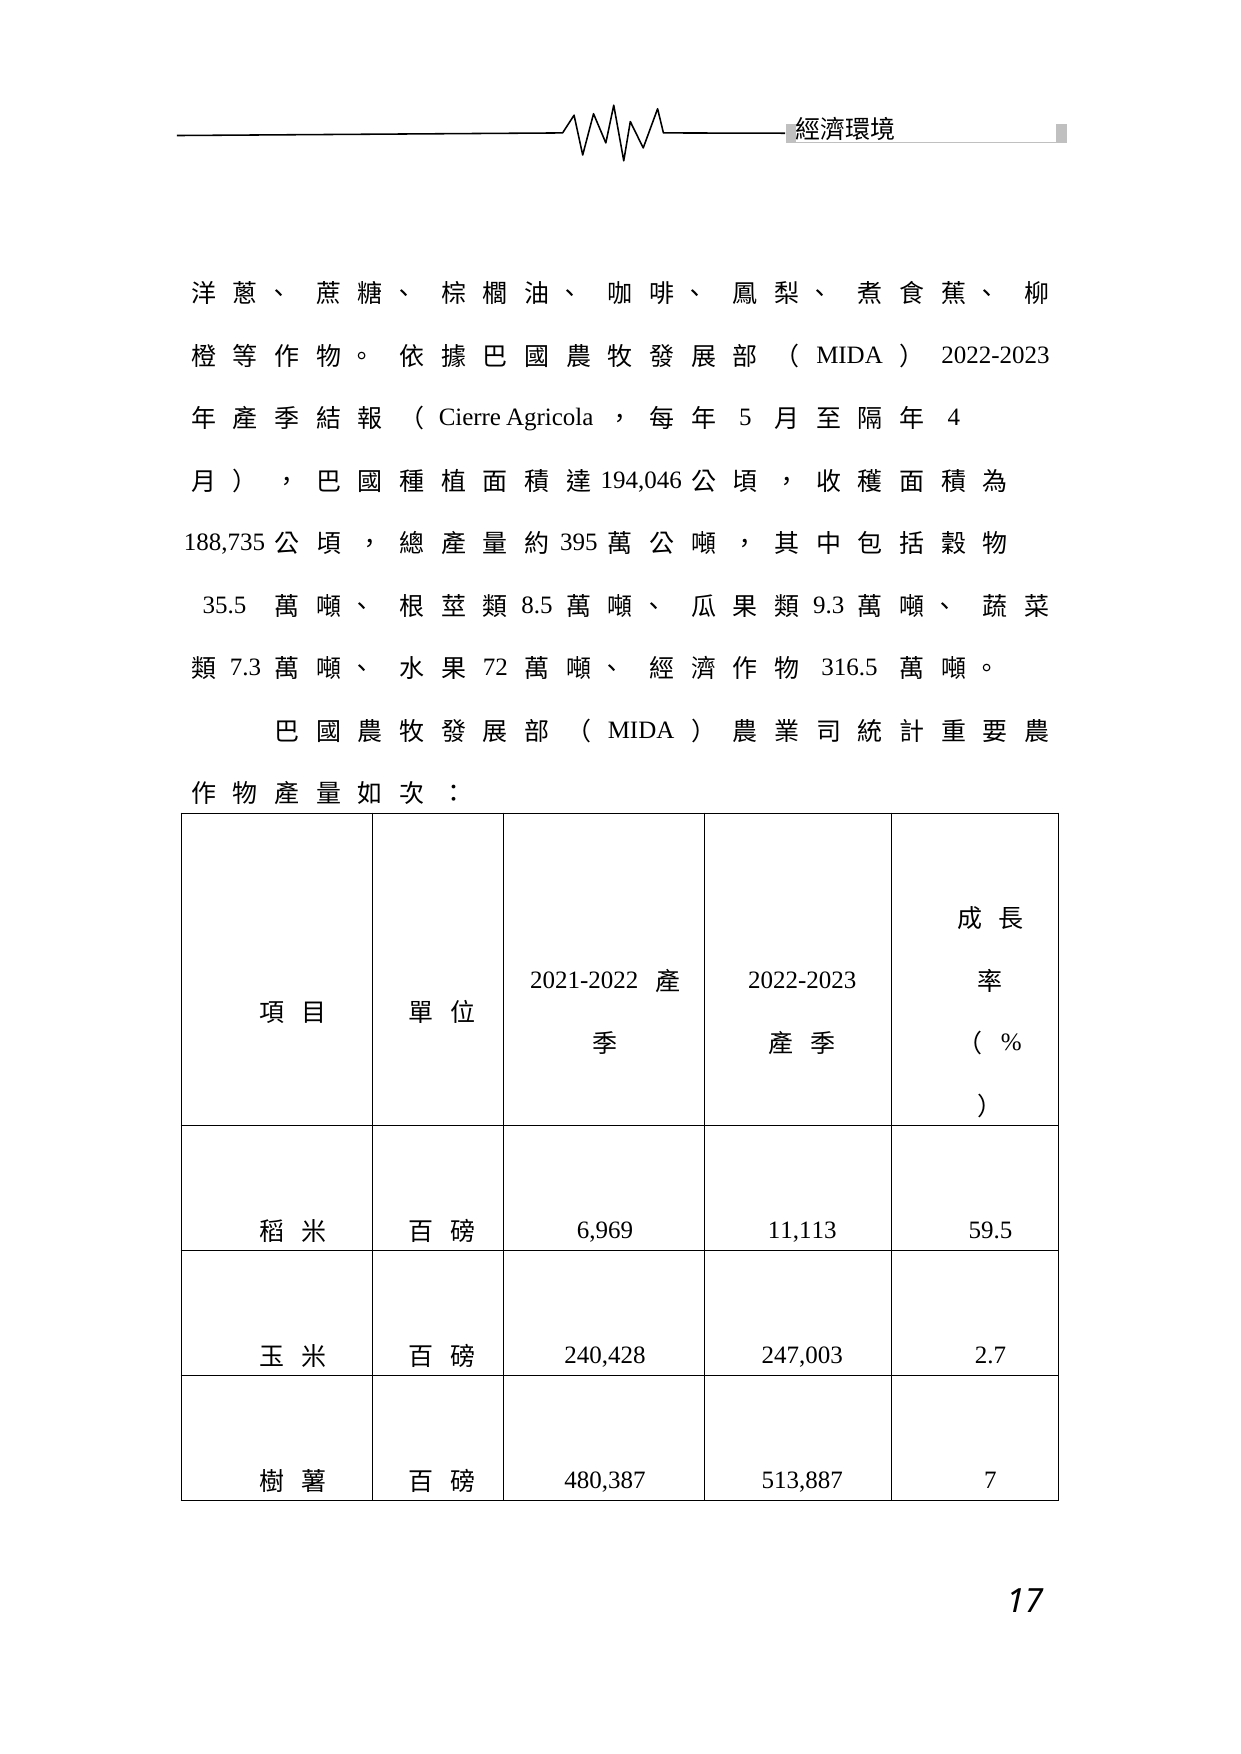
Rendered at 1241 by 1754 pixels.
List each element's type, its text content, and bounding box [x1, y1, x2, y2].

table_cell 樹薯 [182, 1376, 372, 1500]
table_cell 6,969 [504, 1126, 704, 1250]
table_cell 2.7 [892, 1251, 1058, 1375]
table_cell 百磅 [373, 1251, 503, 1375]
table_cell 7 [892, 1376, 1058, 1500]
table_cell 513,887 [705, 1376, 891, 1500]
text 洋蔥、蔗糖、棕櫚油、咖啡、鳳梨、煮食蕉、柳橙等作物。依據巴國農牧發展部（MIDA）2022-2023年產季結報（Cierre Agricola，每年5月至隔年4月），巴國種植面積達194,046公頃，收穫面積為188,735公頃，總產量約395萬公噸，其中包括穀物35.5萬噸、根莖類8.5萬噸、瓜果類9.3萬噸、蔬菜類7.3萬噸、水果72萬噸、經濟作物316.5萬噸。 [183, 250, 1058, 688]
table_cell 百磅 [373, 1126, 503, 1250]
table_cell 247,003 [705, 1251, 891, 1375]
table_cell 玉米 [182, 1251, 372, 1375]
table_header 單位 [373, 814, 503, 1125]
table_cell 百磅 [373, 1376, 503, 1500]
table_header 成長率（%） [892, 814, 1058, 1125]
table_cell 11,113 [705, 1126, 891, 1250]
table_header 項目 [182, 814, 372, 1125]
table_header 2022-2023產季 [705, 814, 891, 1125]
table_cell 480,387 [504, 1376, 704, 1500]
text 巴國農牧發展部（MIDA）農業司統計重要農作物產量如次： [183, 688, 1058, 813]
table_cell 240,428 [504, 1251, 704, 1375]
table_header 2021-2022產季 [504, 814, 704, 1125]
table_cell 59.5 [892, 1126, 1058, 1250]
table_cell 稻米 [182, 1126, 372, 1250]
